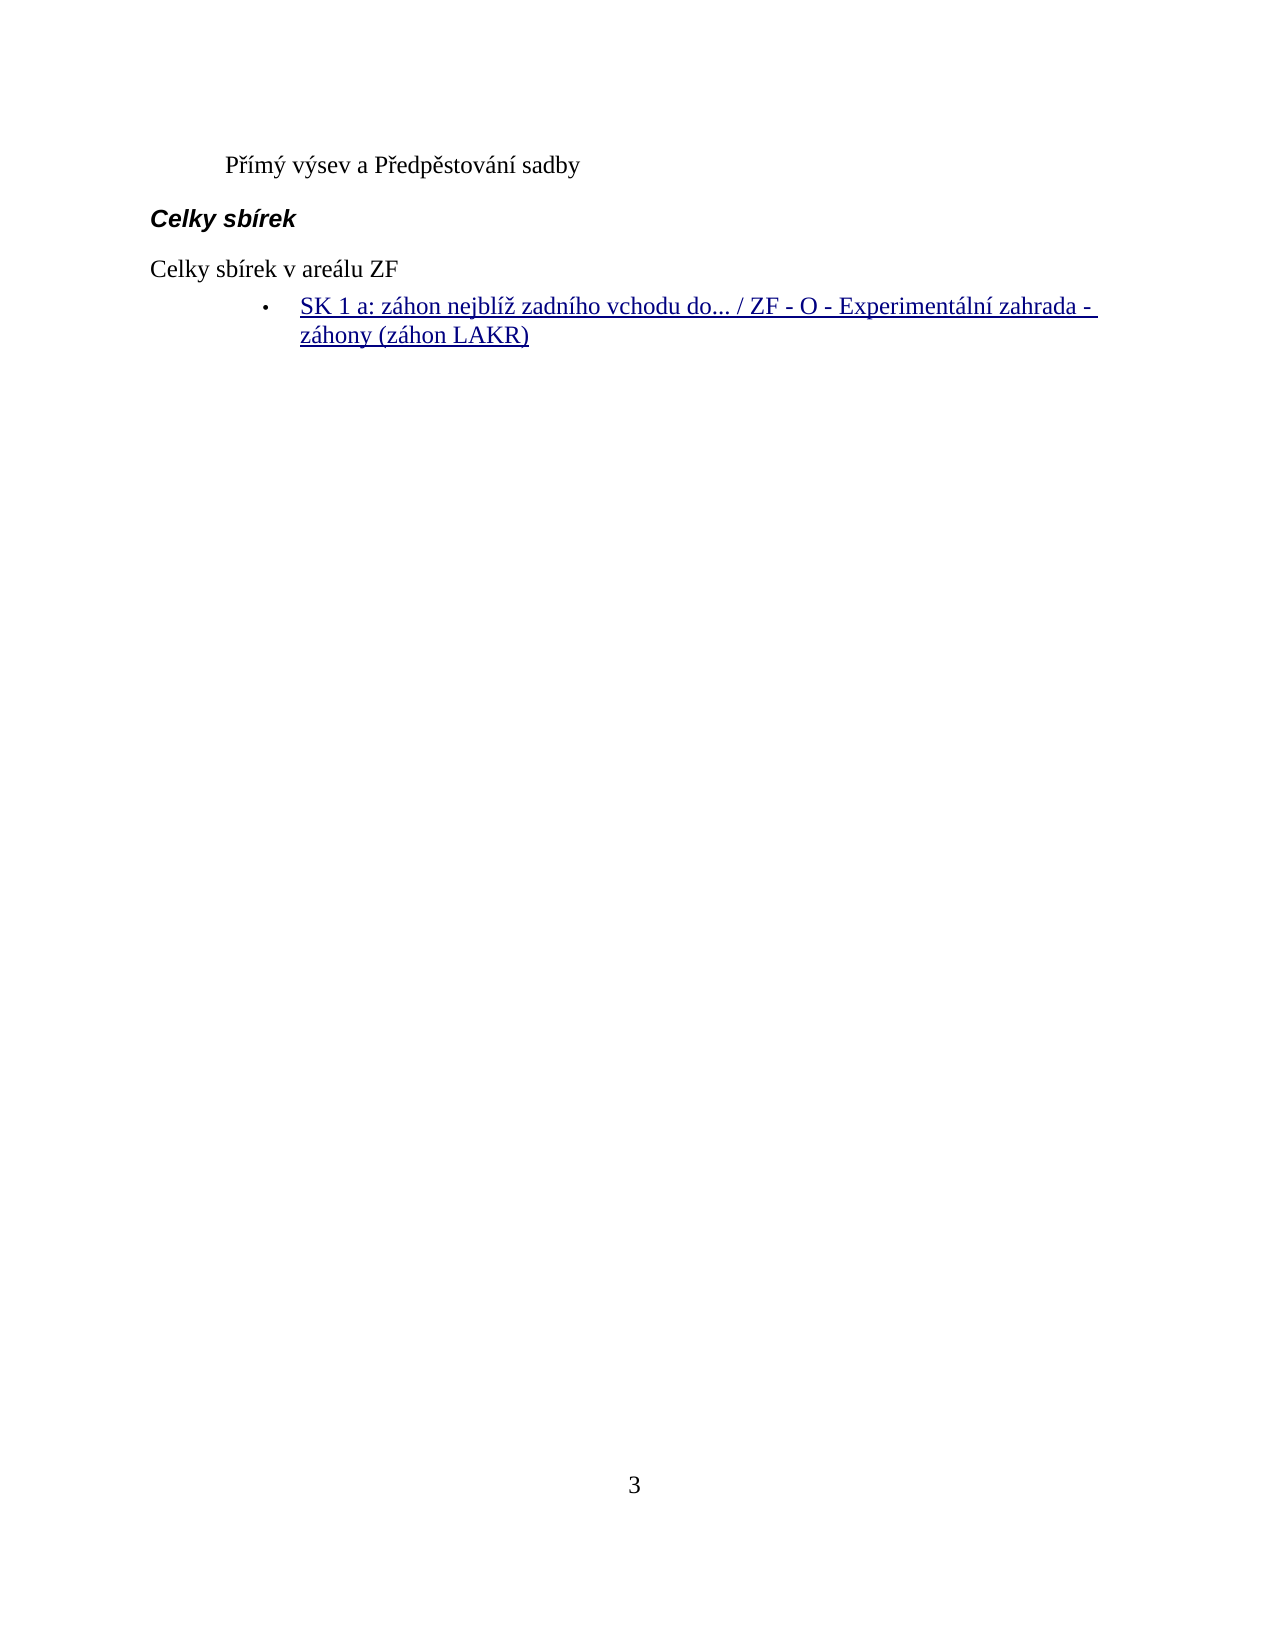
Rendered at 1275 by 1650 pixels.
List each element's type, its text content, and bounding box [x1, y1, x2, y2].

text Celky sbírek v areálu ZF [150, 254, 1125, 282]
subtitle Celky sbírek [150, 204, 1125, 232]
list SK 1 a: záhon nejblíž zadního vchodu do... / ZF - O - Experimentální zahrada - záhony (záhon LAKR) [262, 291, 1125, 349]
text Přímý výsev a Předpěstování sadby [225, 150, 1125, 179]
